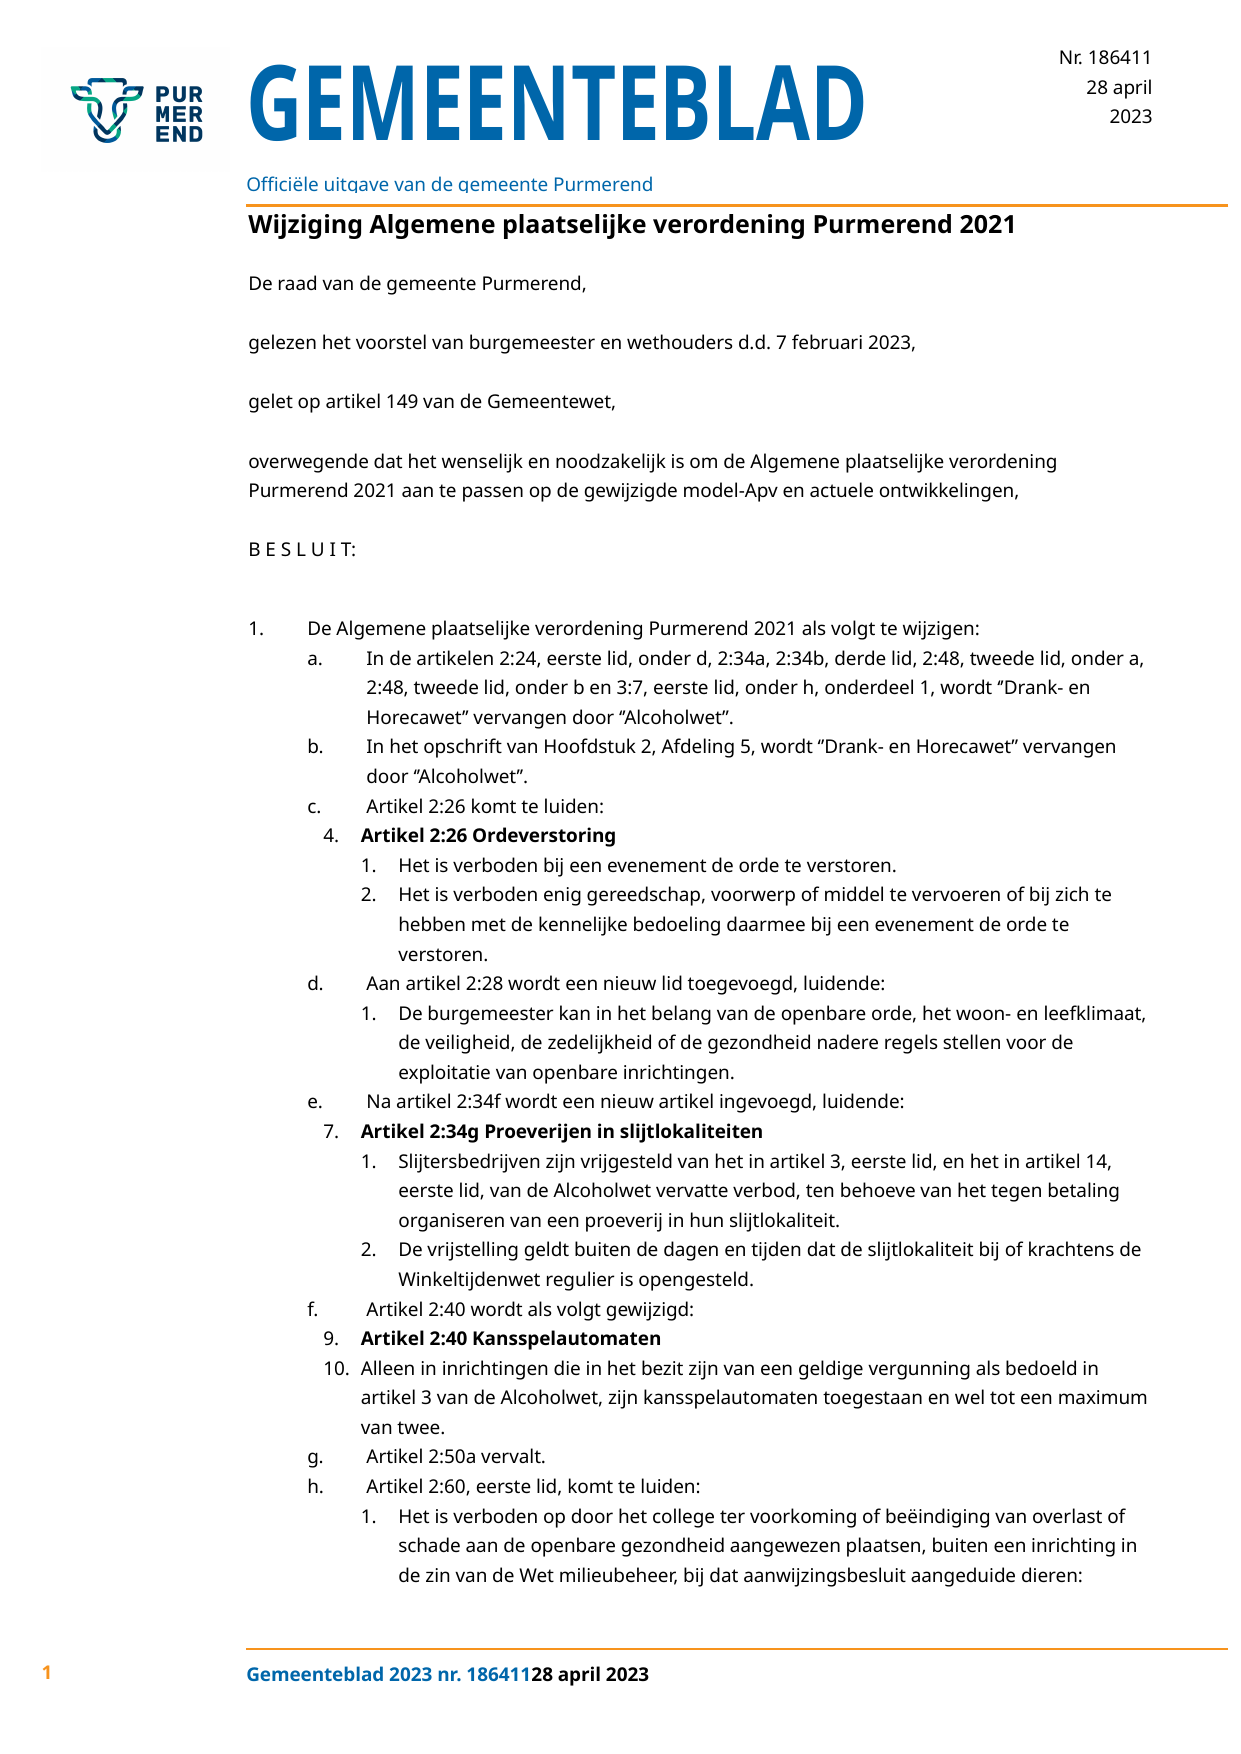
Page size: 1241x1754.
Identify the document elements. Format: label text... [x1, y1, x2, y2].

list Na artikel 2:34f wordt een nieuw artikel ingevoegd, luidende: [307, 1089, 1152, 1114]
list Artikel 2:26 Ordeverstoring [323, 822, 1152, 848]
list Aan artikel 2:28 wordt een nieuw lid toegevoegd, luidende: [307, 970, 1152, 996]
text Wijziging Algemene plaatselijke verordening Purmerend 2021 [248, 207, 1152, 241]
list In de artikelen 2:24, eerste lid, onder d, 2:34a, 2:34b, derde lid, 2:48, tweede lid, onder a, 2:48, tweede lid, onder b en 3:7, eerste lid, onder h, onderdeel 1, wordt ‘’Drank- en Horecawet’’ vervangen door ‘’Alcoholwet’’. [307, 645, 1152, 730]
list De burgemeester kan in het belang van de openbare orde, het woon- en leefklimaat, de veiligheid, de zedelijkheid of de gezondheid nadere regels stellen voor de exploitatie van openbare inrichtingen. [361, 1000, 1152, 1085]
list Artikel 2:50a vervalt. [307, 1444, 1152, 1469]
list Het is verboden bij een evenement de orde te verstoren. [361, 852, 1152, 878]
list Artikel 2:26 komt te luiden: [307, 793, 1152, 819]
text B E S L U I T: [248, 537, 1152, 562]
text gelet op artikel 149 van de Gemeentewet, [248, 389, 1152, 414]
text overwegende dat het wenselijk en noodzakelijk is om de Algemene plaatselijke verordening Purmerend 2021 aan te passen op de gewijzigde model-Apv en actuele ontwikkelingen, [248, 448, 1152, 503]
list Artikel 2:34g Proeverijen in slijtlokaliteiten [323, 1118, 1152, 1144]
list Alleen in inrichtingen die in het bezit zijn van een geldige vergunning als bedoeld in artikel 3 van de Alcoholwet, zijn kansspelautomaten toegestaan en wel tot een maximum van twee. [323, 1355, 1152, 1440]
list Artikel 2:40 wordt als volgt gewijzigd: [307, 1296, 1152, 1322]
list De vrijstelling geldt buiten de dagen en tijden dat de slijtlokaliteit bij of krachtens de Winkeltijdenwet regulier is opengesteld. [361, 1237, 1152, 1292]
list In het opschrift van Hoofdstuk 2, Afdeling 5, wordt ‘’Drank- en Horecawet’’ vervangen door ‘’Alcoholwet’’. [307, 734, 1152, 789]
list Artikel 2:40 Kansspelautomaten [323, 1325, 1152, 1351]
text gelezen het voorstel van burgemeester en wethouders d.d. 7 februari 2023, [248, 329, 1152, 355]
list Slijtersbedrijven zijn vrijgesteld van het in artikel 3, eerste lid, en het in artikel 14, eerste lid, van de Alcoholwet vervatte verbod, ten behoeve van het tegen betaling organiseren van een proeverij in hun slijtlokaliteit. [361, 1148, 1152, 1233]
list Het is verboden op door het college ter voorkoming of beëindiging van overlast of schade aan de openbare gezondheid aangewezen plaatsen, buiten een inrichting in de zin van de Wet milieubeheer, bij dat aanwijzingsbesluit aangeduide dieren: [361, 1503, 1152, 1588]
picture [41, 47, 231, 172]
list De Algemene plaatselijke verordening Purmerend 2021 als volgt te wijzigen: [248, 615, 1152, 641]
list Artikel 2:60, eerste lid, komt te luiden: [307, 1473, 1152, 1499]
list Het is verboden enig gereedschap, voorwerp of middel te vervoeren of bij zich te hebben met de kennelijke bedoeling daarmee bij een evenement de orde te verstoren. [361, 882, 1152, 967]
text De raad van de gemeente Purmerend, [248, 270, 1152, 296]
